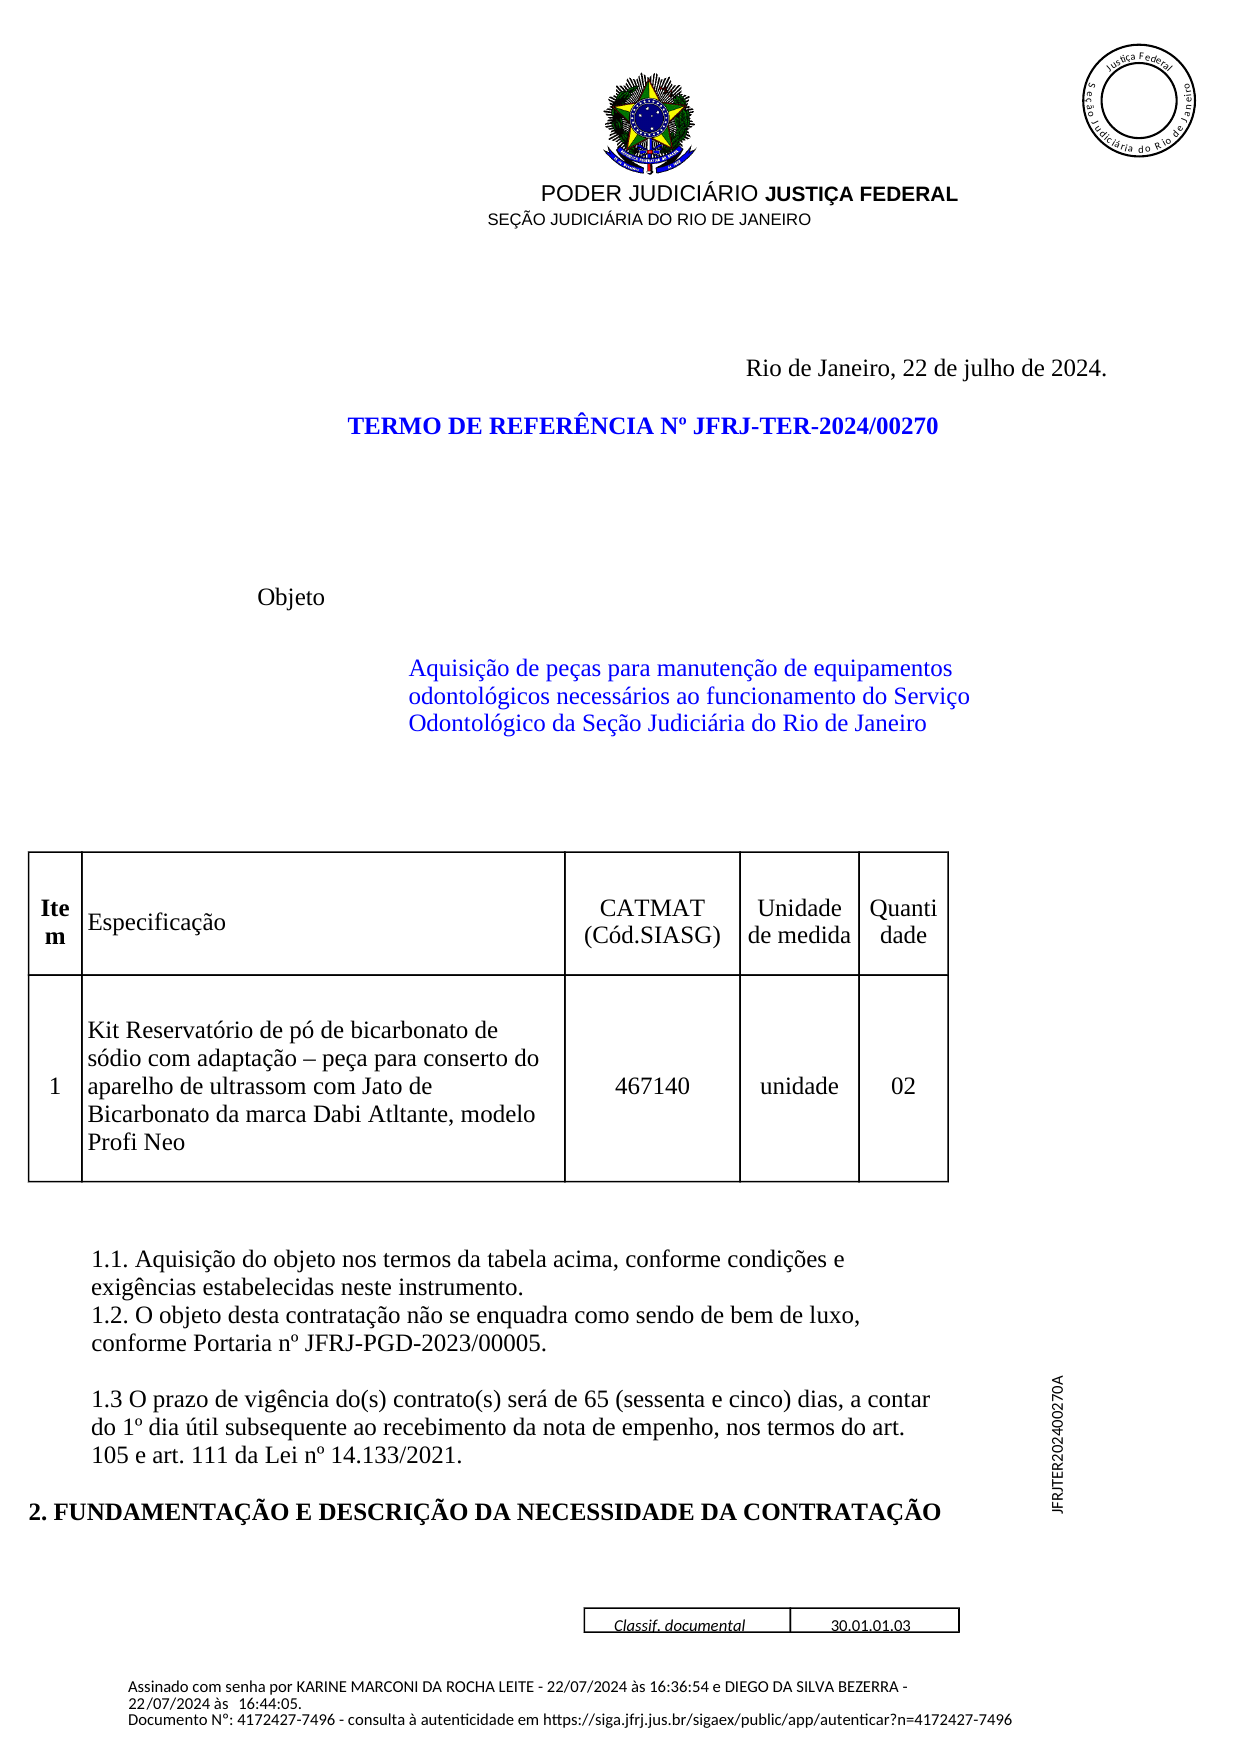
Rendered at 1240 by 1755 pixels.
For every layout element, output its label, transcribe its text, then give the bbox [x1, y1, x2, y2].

table_header Objeto [190, 540, 393, 655]
text PODER JUDICIÁRIO JUSTIÇA FEDERAL [541, 180, 1122, 206]
text Rio de Janeiro, 22 de julho de 2024. [191, 353, 1107, 382]
subtitle SEÇÃO JUDICIÁRIA DO RIO DE JANEIRO [189, 210, 1109, 229]
text TERMO DE REFERÊNCIA Nº JFRJ-TER-2024/00270 [189, 411, 1103, 439]
text Aquisição de peças para manutenção de equipamentos odontológicos necessários ao funcionamento do Serviço Odontológico da Seção Judiciária do Rio de Janeiro [408, 655, 1100, 737]
